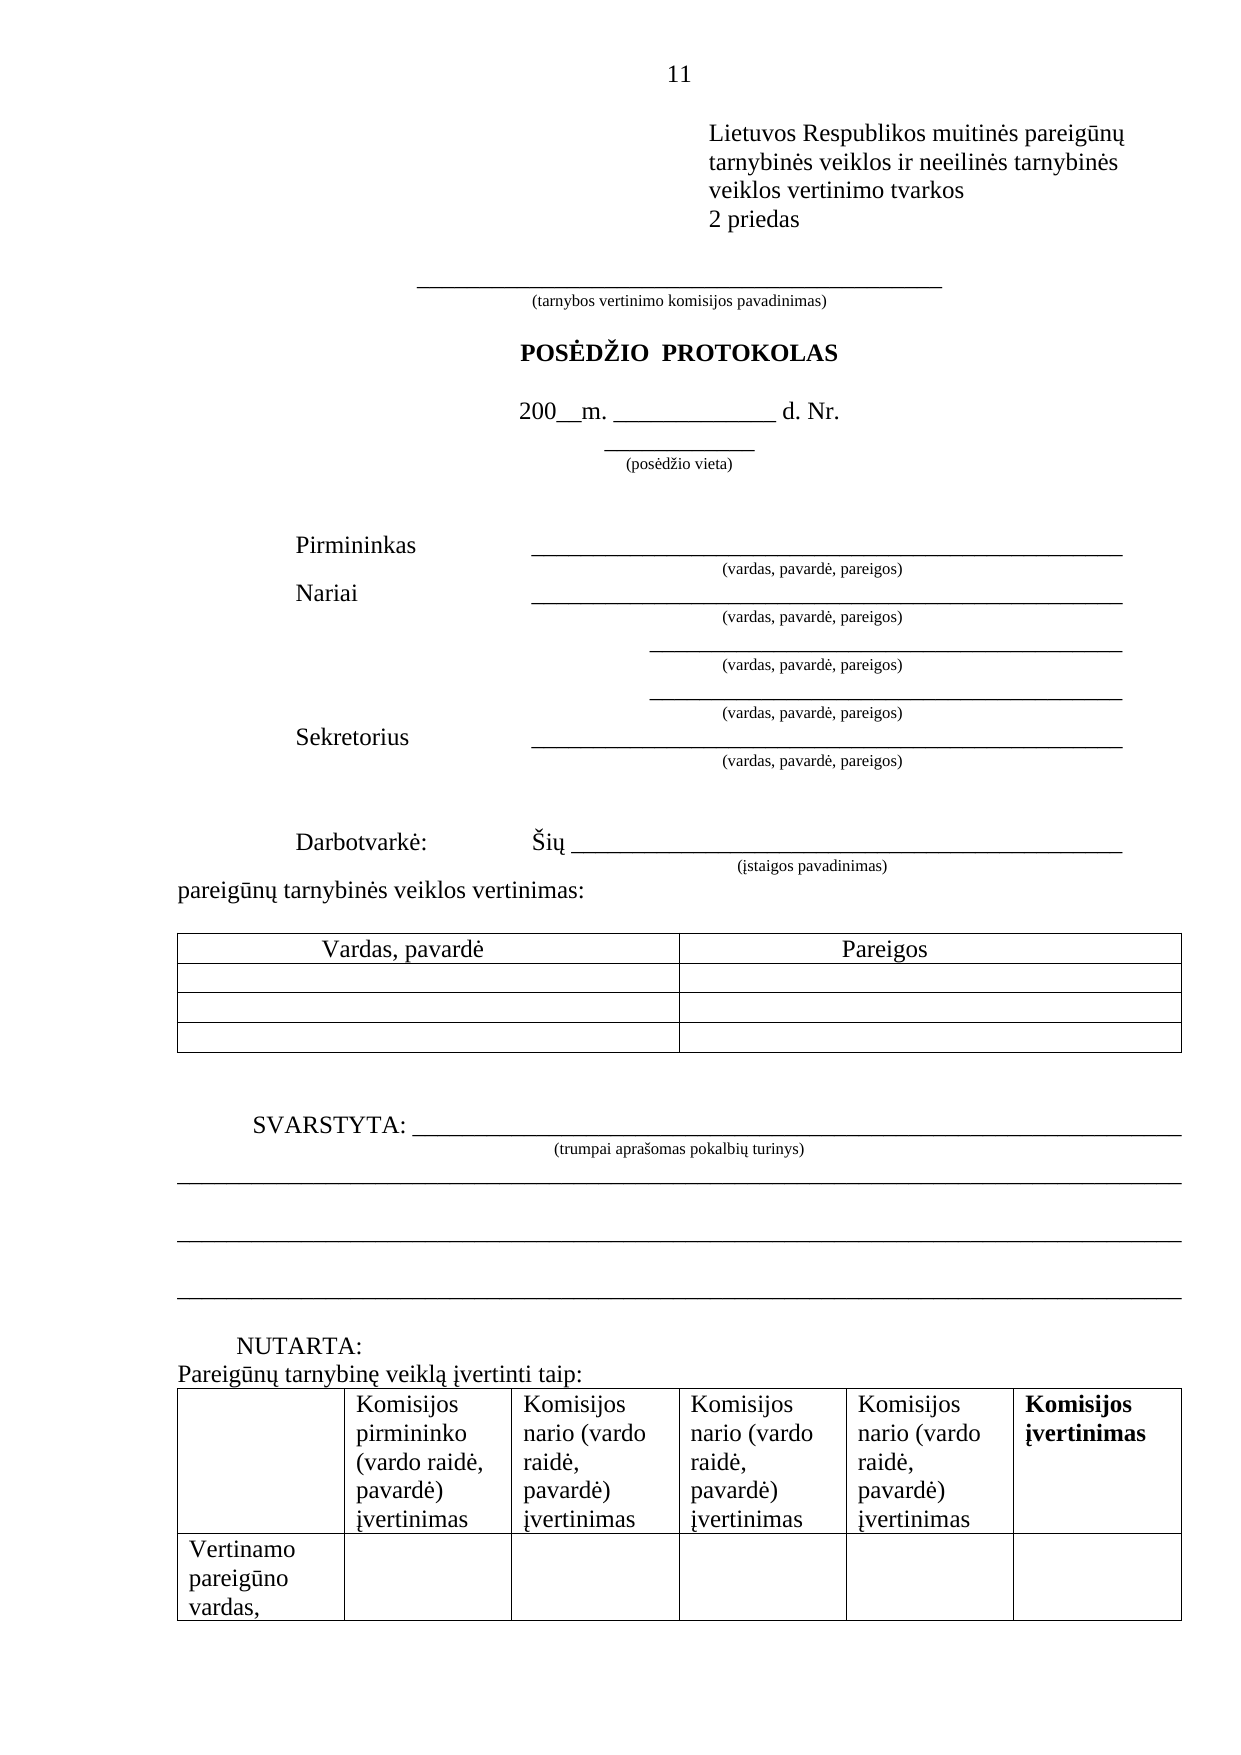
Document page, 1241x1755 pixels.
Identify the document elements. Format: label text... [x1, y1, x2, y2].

text (įstaigos pavadinimas) [295, 856, 1181, 875]
text tarnybinės veiklos ir neeilinės tarnybinės [177, 147, 1181, 176]
text (trumpai aprašomas pokalbių turinys) [177, 1139, 1181, 1158]
text Sekretorius [295, 722, 1181, 751]
text POSĖDŽIO PROTOKOLAS [177, 338, 1181, 367]
table_header Vardas, pavardė [178, 934, 679, 962]
text (posėdžio vieta) [177, 453, 1181, 473]
table_cell [178, 964, 679, 992]
table_cell [512, 1534, 679, 1620]
text 2 priedas [177, 204, 1181, 233]
text Lietuvos Respublikos muitinės pareigūnų [177, 118, 1181, 147]
table_header Komisijos pirmininko (vardo raidė, pavardė) įvertinimas [345, 1389, 511, 1533]
table_header Komisijos nario (vardo raidė, pavardė) įvertinimas [680, 1389, 846, 1533]
table_cell Vertinamo pareigūno vardas, [178, 1534, 344, 1620]
table_header Komisijos įvertinimas [1014, 1389, 1181, 1533]
text 200__m. _____________ d. Nr. [177, 396, 1181, 425]
text ____________ [177, 425, 1181, 453]
text SVARSTYTA: [177, 1110, 1181, 1139]
table_header Pareigos [680, 934, 1181, 962]
text Nariai [295, 578, 1181, 607]
table_cell [680, 964, 1181, 992]
text __________________________________________ [177, 262, 1181, 291]
text pareigūnų tarnybinės veiklos vertinimas: [177, 875, 1181, 904]
text veiklos vertinimo tvarkos [177, 176, 1181, 204]
table_header Komisijos nario (vardo raidė, pavardė) įvertinimas [512, 1389, 679, 1533]
text NUTARTA: [177, 1331, 1181, 1359]
text Pareigūnų tarnybinę veiklą įvertinti taip: [177, 1359, 1181, 1388]
table_header Komisijos nario (vardo raidė, pavardė) įvertinimas [847, 1389, 1013, 1533]
text (tarnybos vertinimo komisijos pavadinimas) [177, 291, 1181, 310]
table_cell [345, 1534, 511, 1620]
text (vardas, pavardė, pareigos) [295, 655, 1181, 674]
table_cell [847, 1534, 1013, 1620]
text (vardas, pavardė, pareigos) [295, 703, 1181, 722]
table_cell [680, 1534, 846, 1620]
table_cell [1014, 1534, 1181, 1620]
text Pirmininkas [295, 530, 1181, 559]
table_cell [178, 993, 679, 1022]
table_cell [680, 1023, 1181, 1052]
text (vardas, pavardė, pareigos) [295, 607, 1181, 626]
text Darbotvarkė: Šių [295, 827, 1181, 856]
text (vardas, pavardė, pareigos) [295, 559, 1181, 578]
text (vardas, pavardė, pareigos) [295, 751, 1181, 770]
table_header [178, 1389, 344, 1533]
table_cell [178, 1023, 679, 1052]
table_cell [680, 993, 1181, 1022]
